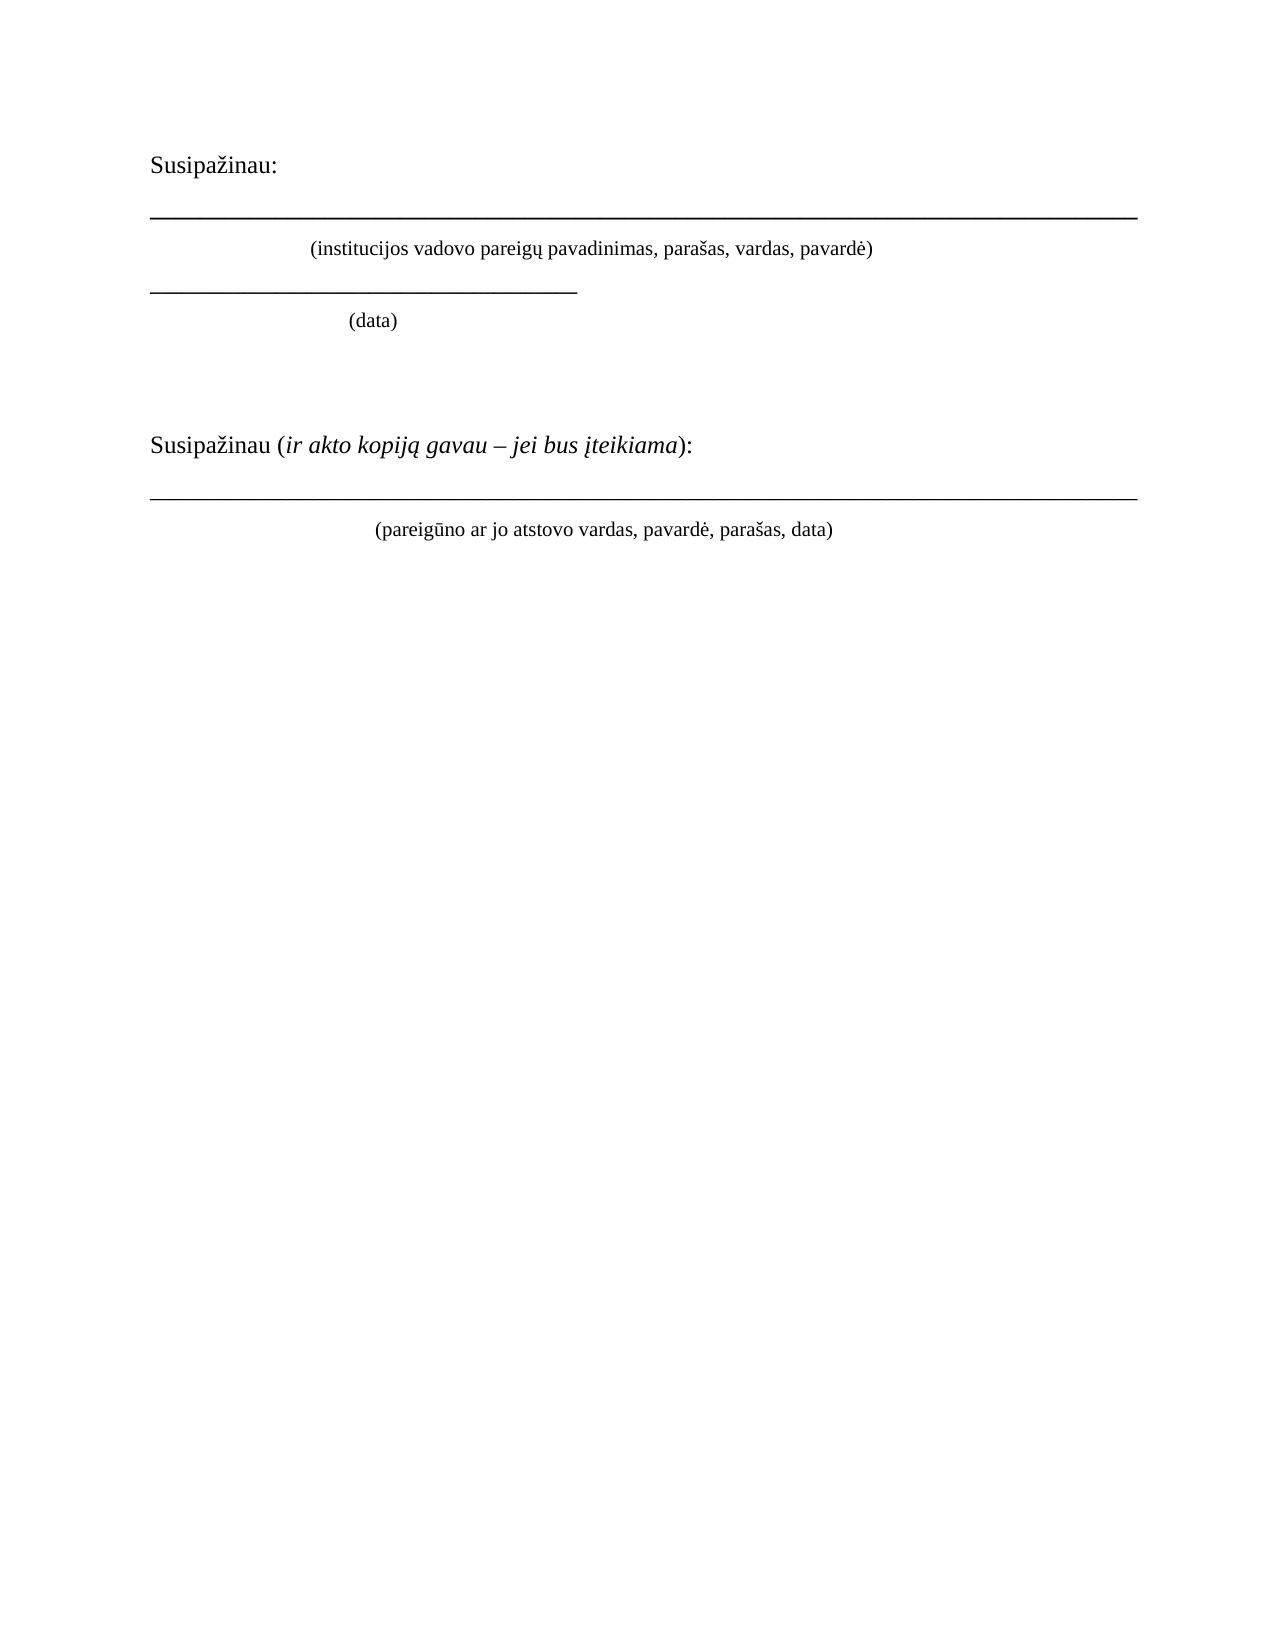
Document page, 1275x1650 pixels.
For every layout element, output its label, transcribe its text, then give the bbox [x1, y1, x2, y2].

text (pareigūno ar jo atstovo vardas, pavardė, parašas, data) [150, 517, 1167, 541]
text _________________________________________ [150, 272, 1167, 296]
text (data) [150, 308, 1167, 332]
text _______________________________________________________________________________ [150, 474, 1167, 502]
text _______________________________________________________________________________ [150, 193, 1167, 222]
text Susipažinau: [150, 150, 1167, 179]
text Susipažinau (ir akto kopiją gavau – jei bus įteikiama): [150, 431, 1167, 459]
text (institucijos vadovo pareigų pavadinimas, parašas, vardas, pavardė) [150, 236, 1167, 260]
